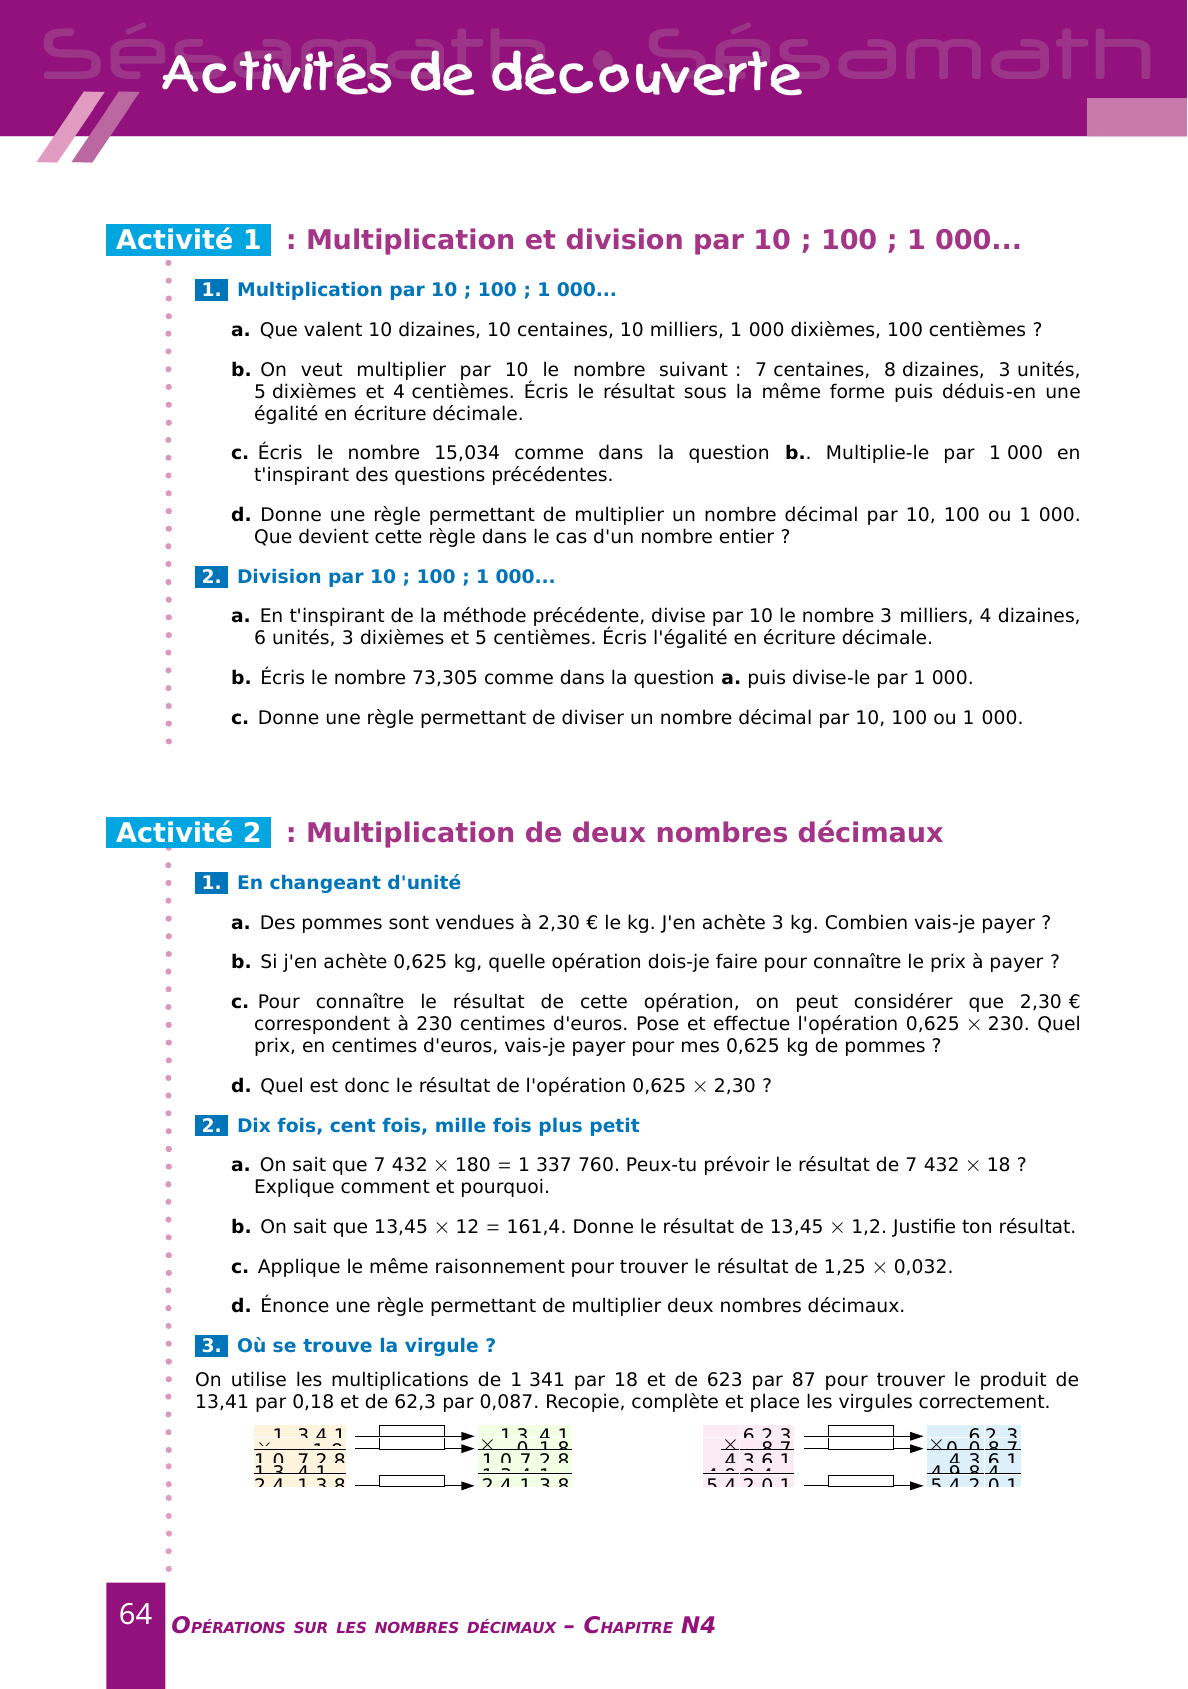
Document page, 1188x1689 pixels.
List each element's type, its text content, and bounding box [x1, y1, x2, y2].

table_cell 3 [536, 1475, 554, 1487]
table_header [794, 1413, 827, 1425]
table_cell 4 [291, 1462, 309, 1473]
table_cell 1 [478, 1462, 497, 1473]
table_cell [703, 1450, 721, 1462]
table_cell [346, 1450, 378, 1462]
list Dix fois, cent fois, mille fois plus petit [195, 1114, 1081, 1136]
table_cell 4 [946, 1450, 964, 1462]
table_cell . [1003, 1462, 1021, 1473]
list Quel est donc le résultat de l'opération 0,625 × 2,30 ? [224, 1075, 1081, 1097]
table_cell [478, 1425, 497, 1437]
table_header [445, 1413, 478, 1425]
table_cell 4 [927, 1462, 946, 1473]
table_cell [927, 1425, 946, 1437]
table_cell 4 [497, 1475, 515, 1487]
table_cell [1021, 1475, 1081, 1487]
list On veut multiplier par 10 le nombre suivant : 7 centaines, 8 dizaines, 3 unités, 5 dixièmes et 4 centièmes. Écris le résultat sous la même forme puis déduis‑en une égalité en écriture décimale. [224, 359, 1081, 424]
list Énonce une règle permettant de multiplier deux nombres décimaux. [224, 1295, 1081, 1317]
table_header [536, 1413, 554, 1425]
table_cell 1 [776, 1475, 794, 1487]
table_cell [828, 1462, 894, 1474]
table_cell 1 [327, 1425, 346, 1437]
table_cell 8 [758, 1438, 776, 1449]
table_cell . [327, 1462, 346, 1473]
table_cell [497, 1438, 515, 1449]
table_cell 4 [985, 1462, 1003, 1473]
table_cell 1 [309, 1462, 327, 1473]
table_header [572, 1413, 703, 1425]
table_cell 8 [327, 1450, 346, 1462]
table_cell [794, 1475, 827, 1487]
table_cell 0 [985, 1475, 1003, 1487]
table_cell 0 [272, 1450, 291, 1462]
table_cell 7 [515, 1450, 536, 1462]
table_cell 4 [272, 1475, 291, 1487]
table_header [927, 1413, 946, 1425]
list On sait que 7 432 × 180 = 1 337 760. Peux‑tu prévoir le résultat de 7 432 × 18 ? Explique comment et pourquoi. [224, 1154, 1081, 1198]
table_cell 6 [985, 1450, 1003, 1462]
table_cell 2 [740, 1475, 758, 1487]
table_cell 8 [327, 1438, 346, 1449]
table_cell 2 [758, 1425, 776, 1437]
table_header [195, 1413, 254, 1487]
table_header [497, 1413, 515, 1425]
table_cell 1 [536, 1438, 554, 1449]
table_cell 0, [946, 1438, 964, 1449]
table_cell 1 [554, 1425, 572, 1437]
table_cell [291, 1438, 309, 1449]
table_cell [721, 1425, 739, 1437]
table_cell ÷ …. [829, 1426, 893, 1436]
table_cell [794, 1450, 827, 1462]
table_header [272, 1413, 291, 1425]
list En t'inspirant de la méthode précédente, divise par 10 le nombre 3 milliers, 4 dizaines, 6 unités, 3 dixièmes et 5 centièmes. Écris l'égalité en écriture décimale. [224, 605, 1081, 649]
table_cell 9 [946, 1462, 964, 1473]
table_cell 0 [497, 1450, 515, 1462]
table_cell 1 [1003, 1475, 1021, 1487]
table_cell . [776, 1462, 794, 1473]
table_cell [346, 1438, 378, 1450]
list En changeant d'unité [228, 872, 1081, 894]
table_cell [379, 1462, 445, 1474]
list Division par 10 ; 100 ; 1 000... [228, 566, 1081, 588]
table_cell [1021, 1425, 1081, 1437]
table_cell [1021, 1450, 1081, 1462]
table_cell [927, 1450, 946, 1462]
table_header [327, 1413, 346, 1425]
table_cell [572, 1462, 703, 1474]
table_cell 1 [272, 1425, 291, 1437]
table_cell [445, 1425, 478, 1437]
table_cell 0 [758, 1475, 776, 1487]
table_cell [445, 1475, 478, 1487]
table_cell [572, 1450, 703, 1462]
list Écris le nombre 15,034 comme dans la question b.. Multiplie‑le par 1 000 en t'inspirant des questions précédentes. [224, 442, 1081, 486]
table_cell [703, 1438, 721, 1450]
table_header [346, 1413, 378, 1425]
table_cell 1 [309, 1438, 327, 1449]
list Que valent 10 dizaines, 10 centaines, 10 milliers, 1 000 dixièmes, 100 centièmes ? [224, 319, 1081, 341]
list Donne une règle permettant de diviser un nombre décimal par 10, 100 ou 1 000. [224, 707, 1081, 729]
table_cell 8 [554, 1450, 572, 1462]
table_cell 2 [536, 1450, 554, 1462]
table_cell 1 [291, 1475, 309, 1487]
table_cell 6 [964, 1425, 984, 1437]
table_cell 8 [554, 1438, 572, 1449]
table_cell [1021, 1462, 1081, 1474]
list Où se trouve la virgule ? [228, 1335, 1081, 1357]
table_cell [572, 1438, 703, 1450]
table_header [946, 1413, 964, 1425]
table_cell 1 [254, 1450, 272, 1462]
table_header [721, 1413, 739, 1425]
table_cell 8 [985, 1438, 1003, 1449]
table_cell [379, 1450, 445, 1462]
table_cell 4 [721, 1450, 739, 1462]
table_cell [445, 1438, 478, 1450]
table_cell 3, [515, 1425, 536, 1437]
list Des pommes sont vendues à 2,30 € le kg. J'en achète 3 kg. Combien vais‑je payer ? [224, 912, 1081, 934]
table_cell 4 [946, 1475, 964, 1487]
table_cell [894, 1475, 927, 1487]
table_cell ÷ …. [380, 1426, 444, 1436]
table_header [254, 1413, 272, 1425]
table_header [985, 1413, 1003, 1425]
table_cell [572, 1475, 703, 1487]
table_header [478, 1413, 497, 1425]
table_cell [572, 1425, 703, 1437]
table_cell 4 [703, 1462, 721, 1473]
table_cell [346, 1425, 378, 1437]
table_header [740, 1413, 758, 1425]
list Donne une règle permettant de multiplier un nombre décimal par 10, 100 ou 1 000. Que devient cette règle dans le cas d'un nombre entier ? [224, 504, 1081, 548]
table_cell [894, 1425, 927, 1437]
text On utilise les multiplications de 1 341 par 18 et de 623 par 87 pour trouver le produit de 13,41 par 0,18 et de 62,3 par 0,087. Recopie, complète et place les virgules correctement. [195, 1369, 1081, 1413]
table_cell 2 [478, 1475, 497, 1487]
table_cell [1021, 1438, 1081, 1450]
table_cell 8 [327, 1475, 346, 1487]
picture [0, 0, 1187, 163]
table_cell [740, 1438, 758, 1449]
table_cell 9 [721, 1462, 739, 1473]
table_cell 1 [536, 1462, 554, 1473]
table_cell 2, [985, 1425, 1003, 1437]
table_header [554, 1413, 572, 1425]
table_cell 1 [254, 1462, 272, 1473]
table_header [776, 1413, 794, 1425]
table_header [1003, 1413, 1021, 1425]
list On sait que 13,45 × 12 = 161,4. Donne le résultat de 13,45 × 1,2. Justifie ton résultat. [224, 1216, 1081, 1238]
table_cell 8 [740, 1462, 758, 1473]
table_cell 6 [758, 1450, 776, 1462]
table_cell 8 [554, 1475, 572, 1487]
list Si j'en achète 0,625 kg, quelle opération dois-je faire pour connaître le prix à payer ? [224, 951, 1081, 973]
table_cell . [554, 1462, 572, 1473]
table_cell 4 [309, 1425, 327, 1437]
table_header [515, 1413, 536, 1425]
list Pour connaître le résultat de cette opération, on peut considérer que 2,30 € correspondent à 230 centimes d'euros. Pose et effectue l'opération 0,625 × 230. Quel prix, en centimes d'euros, vais‑je payer pour mes 0,625 kg de pommes ? [224, 991, 1081, 1057]
table_cell 3 [964, 1450, 984, 1462]
table_cell × [721, 1438, 739, 1449]
table_header [291, 1413, 309, 1425]
table_cell 1 [776, 1450, 794, 1462]
table_cell 2 [254, 1475, 272, 1487]
table_cell 8 [964, 1462, 984, 1473]
table_header [964, 1413, 984, 1425]
table_cell ÷ …. [829, 1438, 893, 1449]
table_cell 4 [536, 1425, 554, 1437]
table_cell 2 [309, 1450, 327, 1462]
table_cell [946, 1425, 964, 1437]
table_cell 3 [291, 1425, 309, 1437]
table_cell 4 [721, 1475, 739, 1487]
table_cell 7 [776, 1438, 794, 1449]
table_cell × [927, 1438, 946, 1449]
table_cell [703, 1425, 721, 1437]
table_cell 1 [1003, 1450, 1021, 1462]
table_cell 4 [515, 1462, 536, 1473]
table_cell ÷ …. [380, 1438, 444, 1449]
table_cell [272, 1438, 291, 1449]
table_cell × [254, 1438, 272, 1449]
table_cell 0 [964, 1438, 984, 1449]
table_cell 1 [497, 1425, 515, 1437]
table_cell 3 [497, 1462, 515, 1473]
table_cell 5 [927, 1475, 946, 1487]
table_cell 7 [1003, 1438, 1021, 1449]
table_header [758, 1413, 776, 1425]
table_cell [346, 1462, 378, 1474]
table_cell × [478, 1438, 497, 1449]
table_header [309, 1413, 327, 1425]
table_cell [794, 1425, 827, 1437]
table_cell ÷ …. [380, 1476, 444, 1486]
table_cell 6 [740, 1425, 758, 1437]
table_cell [445, 1462, 478, 1474]
table_cell [346, 1475, 378, 1487]
table_header [703, 1413, 721, 1425]
table_cell 3 [740, 1450, 758, 1462]
table_header [379, 1413, 445, 1425]
table_cell [254, 1425, 272, 1437]
table_cell [794, 1438, 827, 1450]
table_cell 3 [776, 1425, 794, 1437]
table_cell 0, [515, 1438, 536, 1449]
table_cell 7 [291, 1450, 309, 1462]
table_cell 3 [1003, 1425, 1021, 1437]
list : Multiplication de deux nombres décimaux [271, 817, 1081, 848]
table_cell 1 [515, 1475, 536, 1487]
table_cell [894, 1462, 927, 1474]
table_cell [894, 1438, 927, 1450]
table_cell 3 [272, 1462, 291, 1473]
table_header [894, 1413, 927, 1425]
list Multiplication par 10 ; 100 ; 1 000... [228, 279, 1081, 301]
table_cell 2 [964, 1475, 984, 1487]
table_cell [794, 1462, 827, 1474]
list Applique le même raisonnement pour trouver le résultat de 1,25 × 0,032. [224, 1256, 1081, 1277]
table_header [828, 1413, 894, 1425]
list : Multiplication et division par 10 ; 100 ; 1 000... [271, 224, 1081, 256]
table_cell [828, 1450, 894, 1462]
table_cell 4 [758, 1462, 776, 1473]
list Écris le nombre 73,305 comme dans la question a. puis divise‑le par 1 000. [224, 667, 1081, 689]
table_header [1021, 1413, 1081, 1425]
table_cell ÷ …. [829, 1476, 893, 1486]
table_cell 1 [478, 1450, 497, 1462]
table_cell 3 [309, 1475, 327, 1487]
table_cell [894, 1450, 927, 1462]
table_cell [445, 1450, 478, 1462]
table_cell 5 [703, 1475, 721, 1487]
